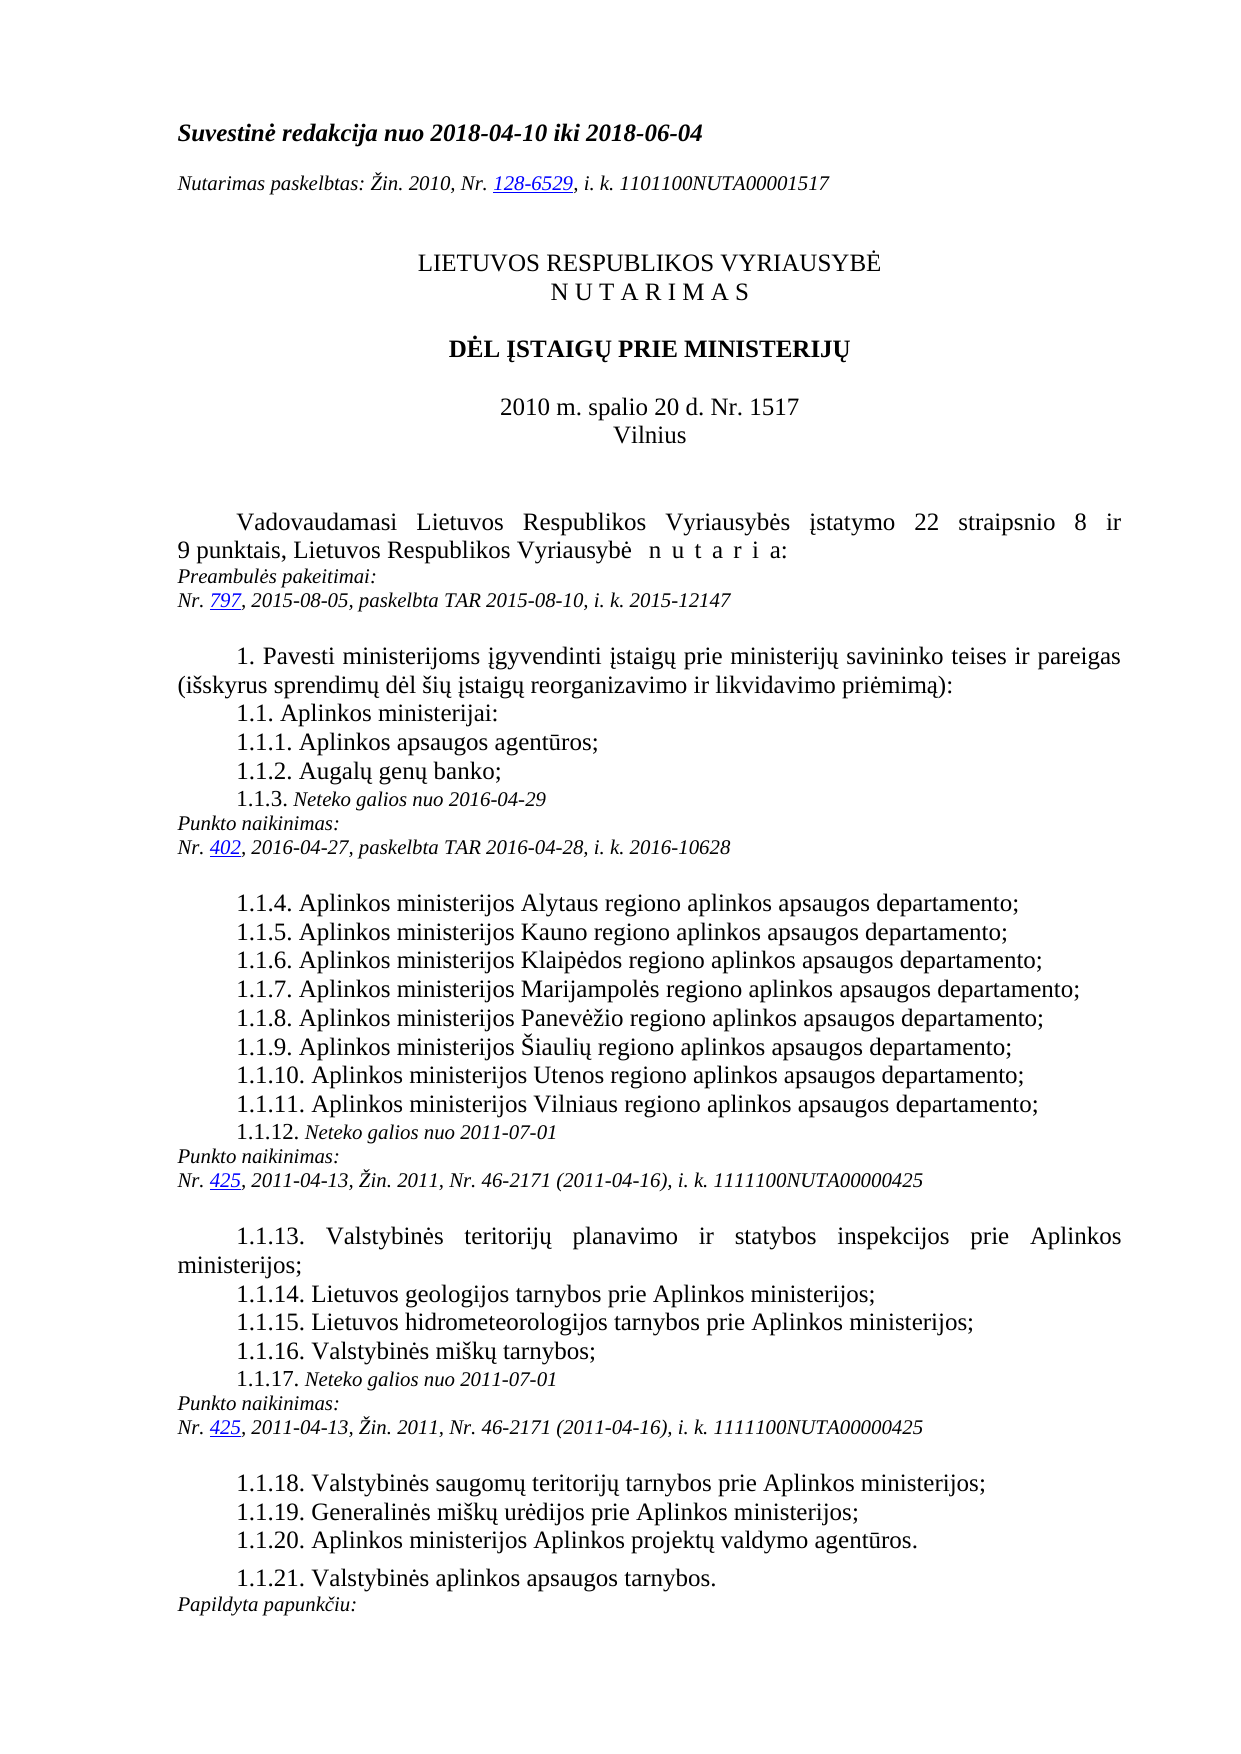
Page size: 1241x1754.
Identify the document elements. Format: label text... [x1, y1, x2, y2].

text 1.1.16. Valstybinės miškų tarnybos; [177, 1336, 1122, 1365]
text Vilnius [177, 420, 1122, 449]
text 1.1.2. Augalų genų banko; [177, 756, 1122, 785]
text 1. Pavesti ministerijoms įgyvendinti įstaigų prie ministerijų savininko teises ir pareigas (išskyrus sprendimų dėl šių įstaigų reorganizavimo ir likvidavimo priėmimą): [177, 641, 1122, 698]
text 1.1.19. Generalinės miškų urėdijos prie Aplinkos ministerijos; [177, 1497, 1122, 1526]
text Nr. 797, 2015-08-05, paskelbta TAR 2015-08-10, i. k. 2015-12147 [177, 588, 1122, 612]
text Punkto naikinimas: [177, 1144, 1122, 1168]
text 1.1.7. Aplinkos ministerijos Marijampolės regiono aplinkos apsaugos departamento; [177, 974, 1122, 1003]
text 1.1. Aplinkos ministerijai: [177, 698, 1122, 727]
text Preambulės pakeitimai: [177, 564, 1122, 588]
text NUTARIMAS [177, 277, 1122, 305]
text 1.1.15. Lietuvos hidrometeorologijos tarnybos prie Aplinkos ministerijos; [177, 1307, 1122, 1336]
text 1.1.17. Neteko galios nuo 2011-07-01 [177, 1365, 1122, 1391]
text Vadovaudamasi Lietuvos Respublikos Vyriausybės įstatymo 22 straipsnio 8 ir 9 punktais, Lietuvos Respublikos Vyriausybė nutaria: [177, 507, 1122, 564]
text Nr. 425, 2011-04-13, Žin. 2011, Nr. 46-2171 (2011-04-16), i. k. 1111100NUTA00000425 [177, 1415, 1122, 1439]
text 1.1.1. Aplinkos apsaugos agentūros; [177, 727, 1122, 756]
text 1.1.11. Aplinkos ministerijos Vilniaus regiono aplinkos apsaugos departamento; [177, 1089, 1122, 1118]
text 1.1.12. Neteko galios nuo 2011-07-01 [177, 1118, 1122, 1144]
text Nutarimas paskelbtas: Žin. 2010, Nr. 128-6529, i. k. 1101100NUTA00001517 [177, 171, 1122, 195]
text 1.1.10. Aplinkos ministerijos Utenos regiono aplinkos apsaugos departamento; [177, 1060, 1122, 1089]
text Suvestinė redakcija nuo 2018-04-10 iki 2018-06-04 [177, 118, 1122, 147]
text 1.1.13. Valstybinės teritorijų planavimo ir statybos inspekcijos prie Aplinkos ministerijos; [177, 1221, 1122, 1279]
text 1.1.6. Aplinkos ministerijos Klaipėdos regiono aplinkos apsaugos departamento; [177, 945, 1122, 974]
text 1.1.9. Aplinkos ministerijos Šiaulių regiono aplinkos apsaugos departamento; [177, 1032, 1122, 1060]
text Punkto naikinimas: [177, 1391, 1122, 1415]
text 1.1.14. Lietuvos geologijos tarnybos prie Aplinkos ministerijos; [177, 1279, 1122, 1307]
text Papildyta papunkčiu: [177, 1592, 1122, 1616]
text Nr. 425, 2011-04-13, Žin. 2011, Nr. 46-2171 (2011-04-16), i. k. 1111100NUTA00000425 [177, 1168, 1122, 1192]
text 1.1.8. Aplinkos ministerijos Panevėžio regiono aplinkos apsaugos departamento; [177, 1003, 1122, 1032]
text 1.1.3. Neteko galios nuo 2016-04-29 [177, 785, 1122, 811]
text DĖL ĮSTAIGŲ PRIE MINISTERIJŲ [177, 334, 1122, 363]
text Punkto naikinimas: [177, 811, 1122, 835]
text 1.1.4. Aplinkos ministerijos Alytaus regiono aplinkos apsaugos departamento; [177, 888, 1122, 917]
text 1.1.20. Aplinkos ministerijos Aplinkos projektų valdymo agentūros. [177, 1526, 1122, 1554]
text 2010 m. spalio 20 d. Nr. 1517 [177, 392, 1122, 420]
text 1.1.18. Valstybinės saugomų teritorijų tarnybos prie Aplinkos ministerijos; [177, 1468, 1122, 1497]
text Lietuvos Respublikos Vyriausybė [177, 248, 1122, 277]
text 1.1.21. Valstybinės aplinkos apsaugos tarnybos. [177, 1554, 1122, 1592]
text Nr. 402, 2016-04-27, paskelbta TAR 2016-04-28, i. k. 2016-10628 [177, 835, 1122, 859]
text 1.1.5. Aplinkos ministerijos Kauno regiono aplinkos apsaugos departamento; [177, 917, 1122, 945]
